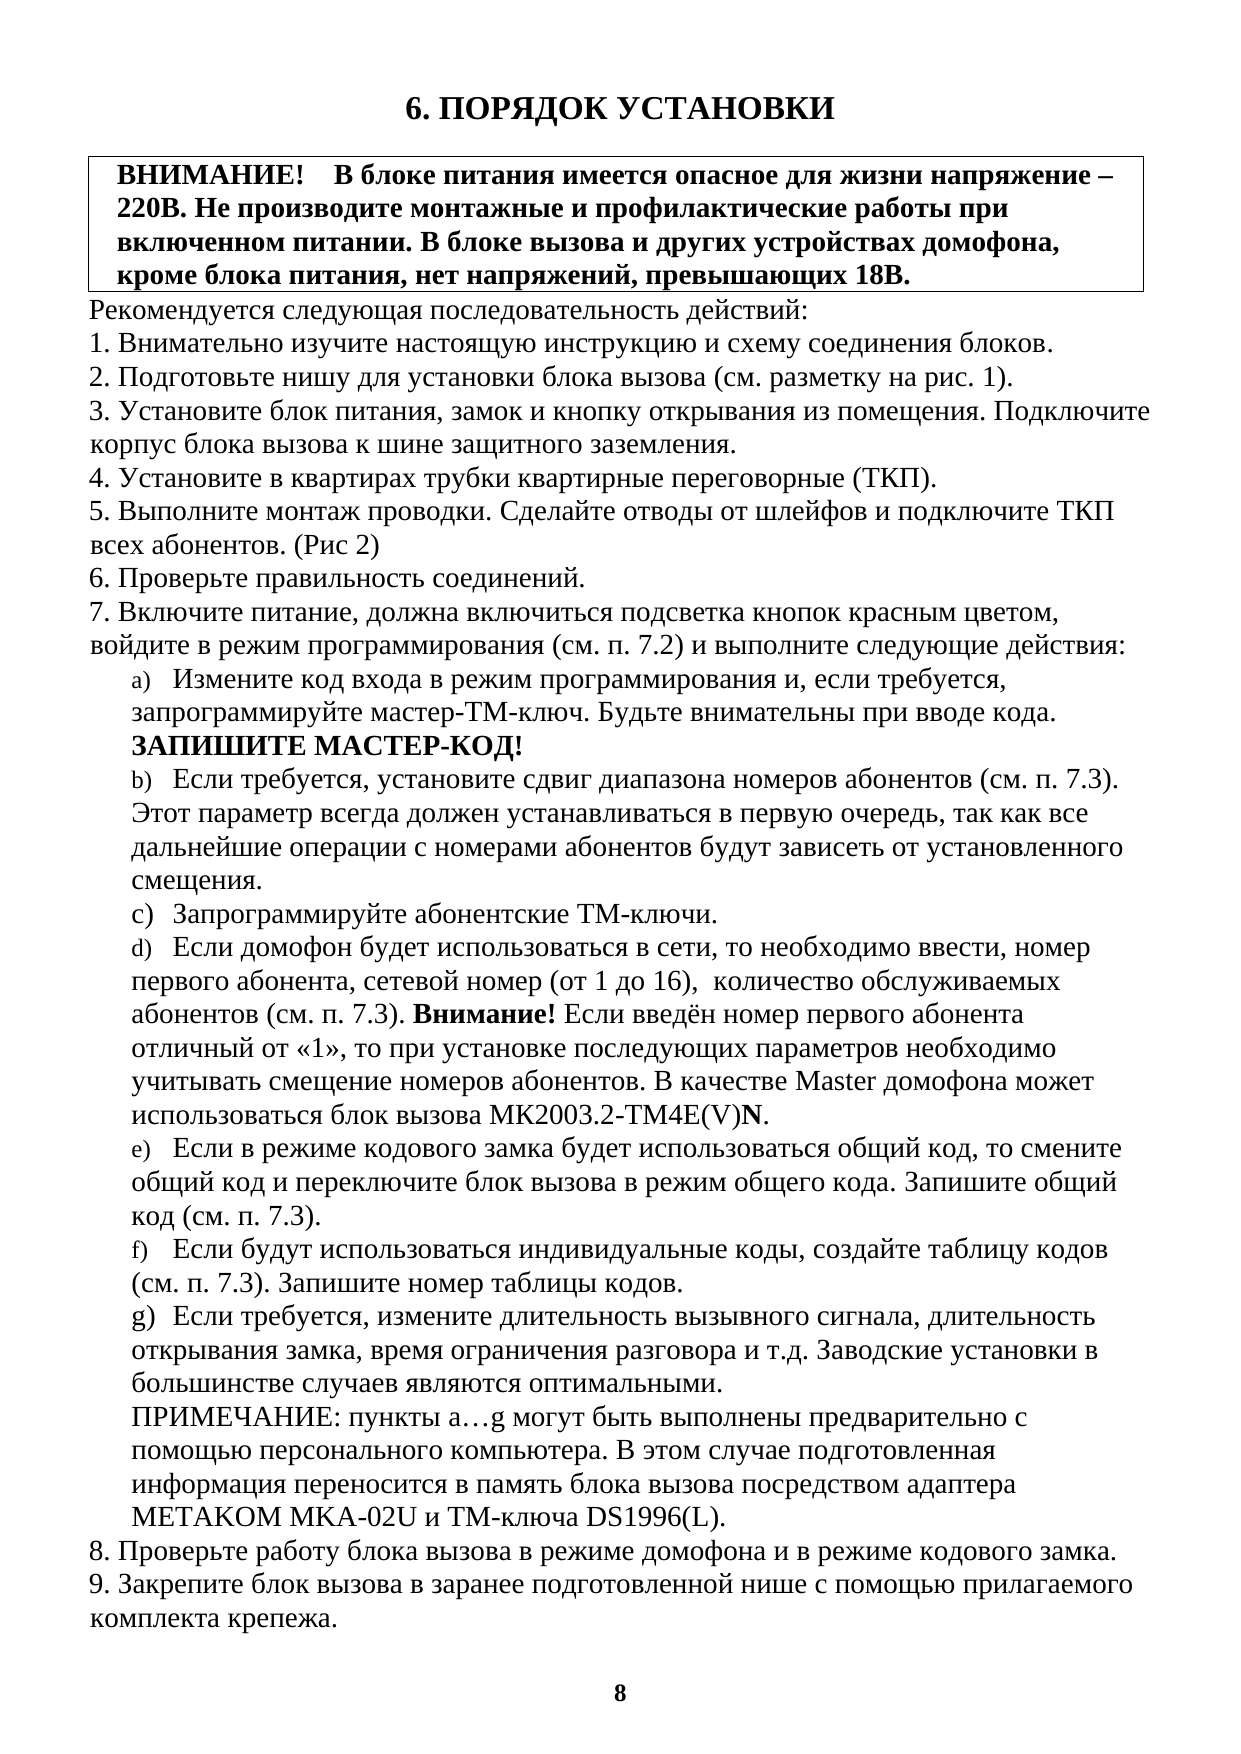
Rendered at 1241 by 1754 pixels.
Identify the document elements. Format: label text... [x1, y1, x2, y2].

list Измените код входа в режим программирования и, если требуется, запрограммируйте мастер-ТМ-ключ. Будьте внимательны при вводе кода. ЗАПИШИТЕ МАСТЕР-КОД! [131, 661, 1152, 762]
text 5. Выполните монтаж проводки. Сделайте отводы от шлейфов и подключите ТКП всех абонентов. (Рис 2) [88, 493, 1152, 560]
list Если требуется, измените длительность вызывного сигнала, длительность открывания замка, время ограничения разговора и т.д. За­водские установки в большинстве случаев являются опти­маль­ными. [131, 1298, 1152, 1399]
list Запрограммируйте абонентские ТМ-ключи. [131, 896, 1152, 929]
list Если домофон будет использоваться в сети, то необходимо ввести, номер первого абонента, сетевой номер (от 1 до 16), количество обслуживаемых абонентов (см. п. 7.3). Внимание! Если введён номер первого абонента отличный от «1», то при установке последующих параметров необходимо учитывать смещение номеров абонентов. В качестве Master домофона может использоваться блок вызова МК2003.2-ТМ4Е(V)N. [131, 929, 1152, 1131]
table_header ВНИМАНИЕ! В блоке питания имеется опасное для жизни напряжение – 220В. Не производите монтажные и профилактические работы при включенном питании. В блоке вызова и других устройствах домофона, кроме блока питания, нет напряжений, превышающих 18В. [89, 157, 1143, 291]
text 7. Включите питание, должна включиться подсветка кнопок красным цветом, войдите в режим программирования (см. п. 7.2) и выполните следующие действия: [88, 594, 1152, 661]
text 3. Установите блок питания, замок и кнопку открывания из помещения. Подключите корпус блока вызова к шине защитного заземления. [88, 393, 1152, 460]
text 6. Проверьте правильность соединений. [88, 560, 1152, 594]
list Если будут использоваться индивидуальные коды, создайте таблицу кодов (см. п. 7.3). Запишите номер таблицы кодов. [131, 1231, 1152, 1298]
list Если требуется, установите сдвиг диапазона номеров або­нентов (см. п. 7.3). Этот параметр всегда должен устанавливаться в первую очередь, так как все даль­нейшие операции с номерами абонентов будут зави­сеть от установленного смещения. [131, 762, 1152, 896]
text 6. ПОРЯДОК УСТАНОВКИ [88, 89, 1152, 127]
list Если в режиме кодового замка будет использоваться общий код, то смените общий код и переключите блок вызова в режим общего кода. Запишите общий код (см. п. 7.3). [131, 1131, 1152, 1231]
text 4. Установите в квартирах трубки квартирные переговорные (ТКП). [88, 460, 1152, 493]
text 9. Закрепите блок вызова в заранее подготовленной нише с помощью прилагаемого комплекта крепежа. [88, 1567, 1152, 1634]
text 8. Проверьте работу блока вызова в режиме домофона и в режиме кодового замка. [88, 1533, 1152, 1567]
text ПРИМЕЧАНИЕ: пункты a…g могут быть выполнены предварительно с помощью персонального компьютера. В этом случае подготовленная информация переносится в память блока вызова посредством адаптера METAKOM MKA-02U и ТМ-ключа DS1996(L). [131, 1399, 1152, 1533]
text 2. Подготовьте нишу для установки блока вызова (см. разметку на рис. 1). [88, 359, 1152, 393]
text Рекомендуется следующая последовательность действий: [88, 292, 1152, 326]
text 1. Внимательно изучите настоящую инструкцию и схему соединения блоков. [88, 326, 1152, 359]
